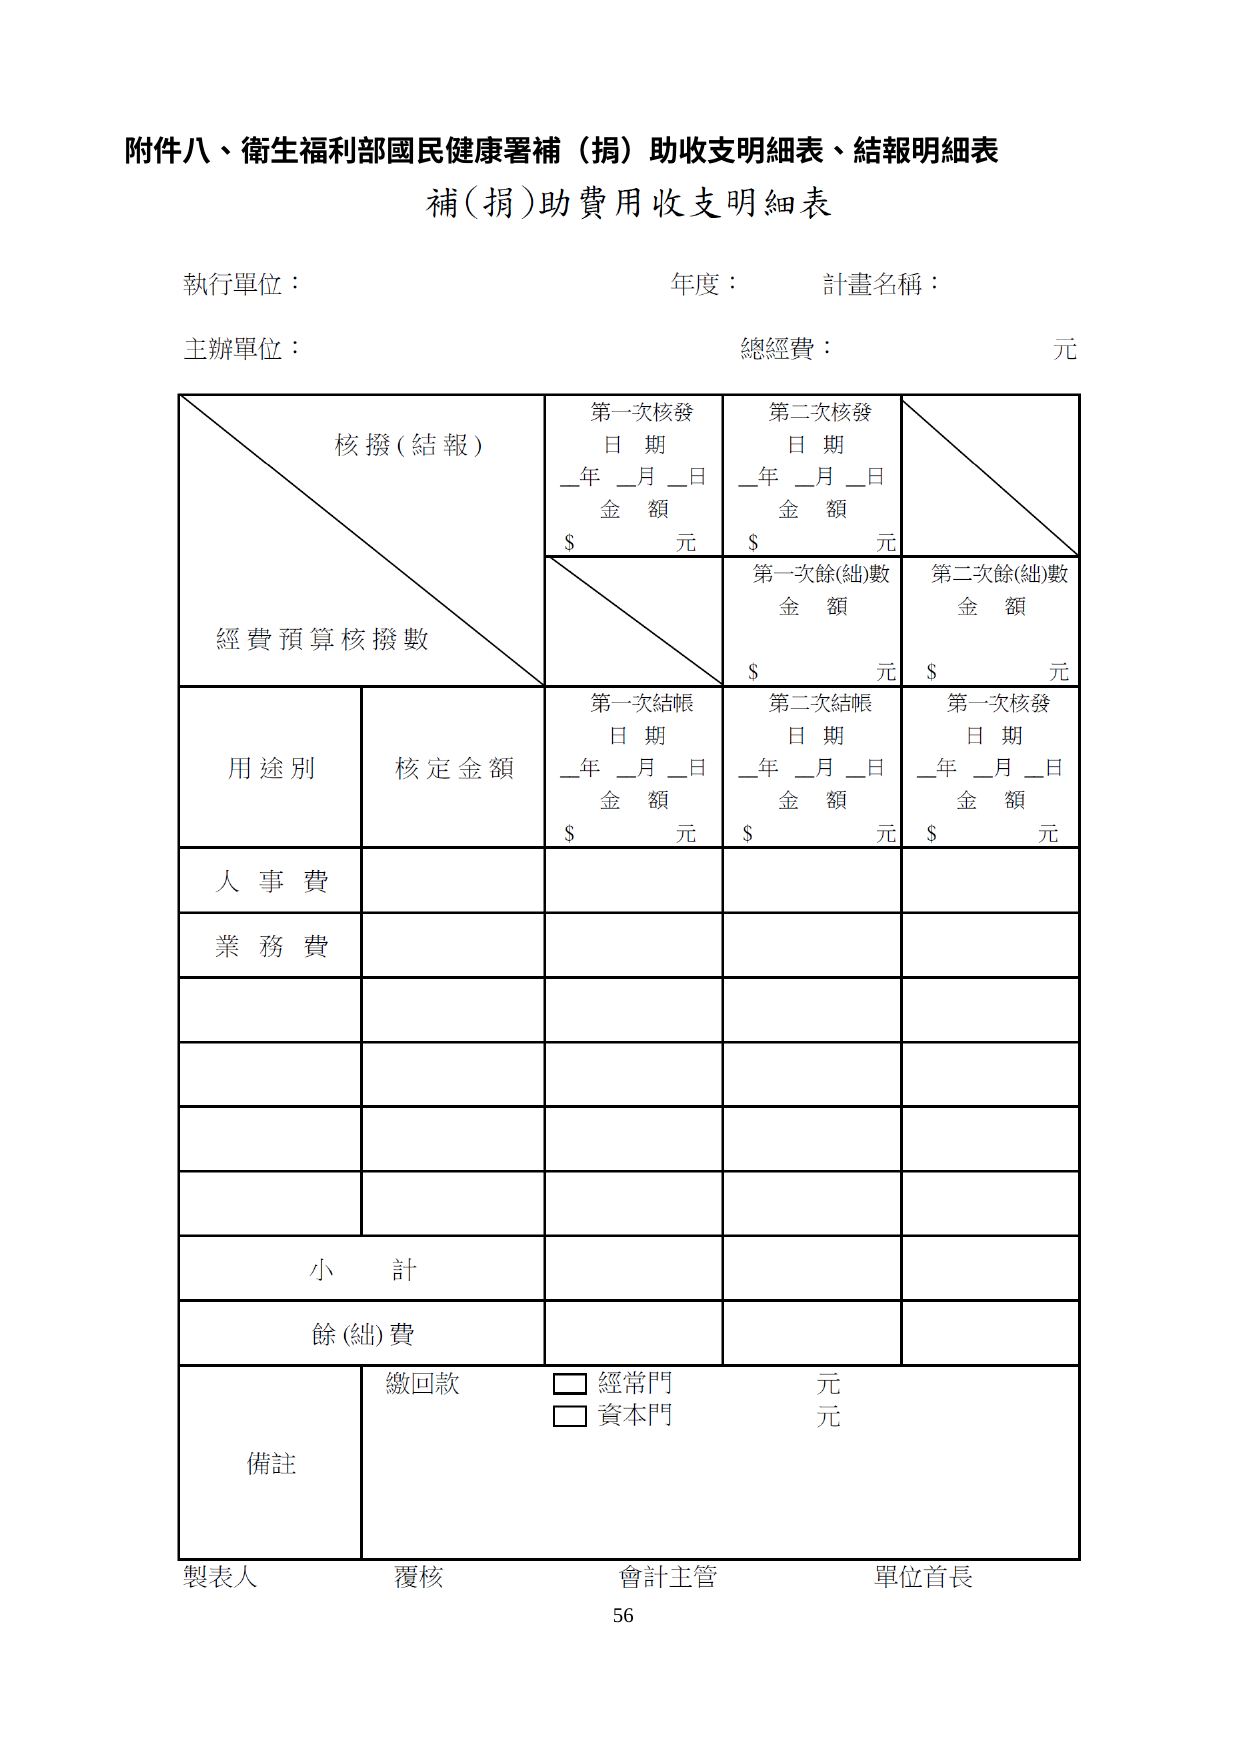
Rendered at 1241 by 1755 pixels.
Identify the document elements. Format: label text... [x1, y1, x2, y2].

text 附件八、衛生福利部國民健康署補（捐）助收支明細表、結報明細表 [124, 118, 1122, 172]
